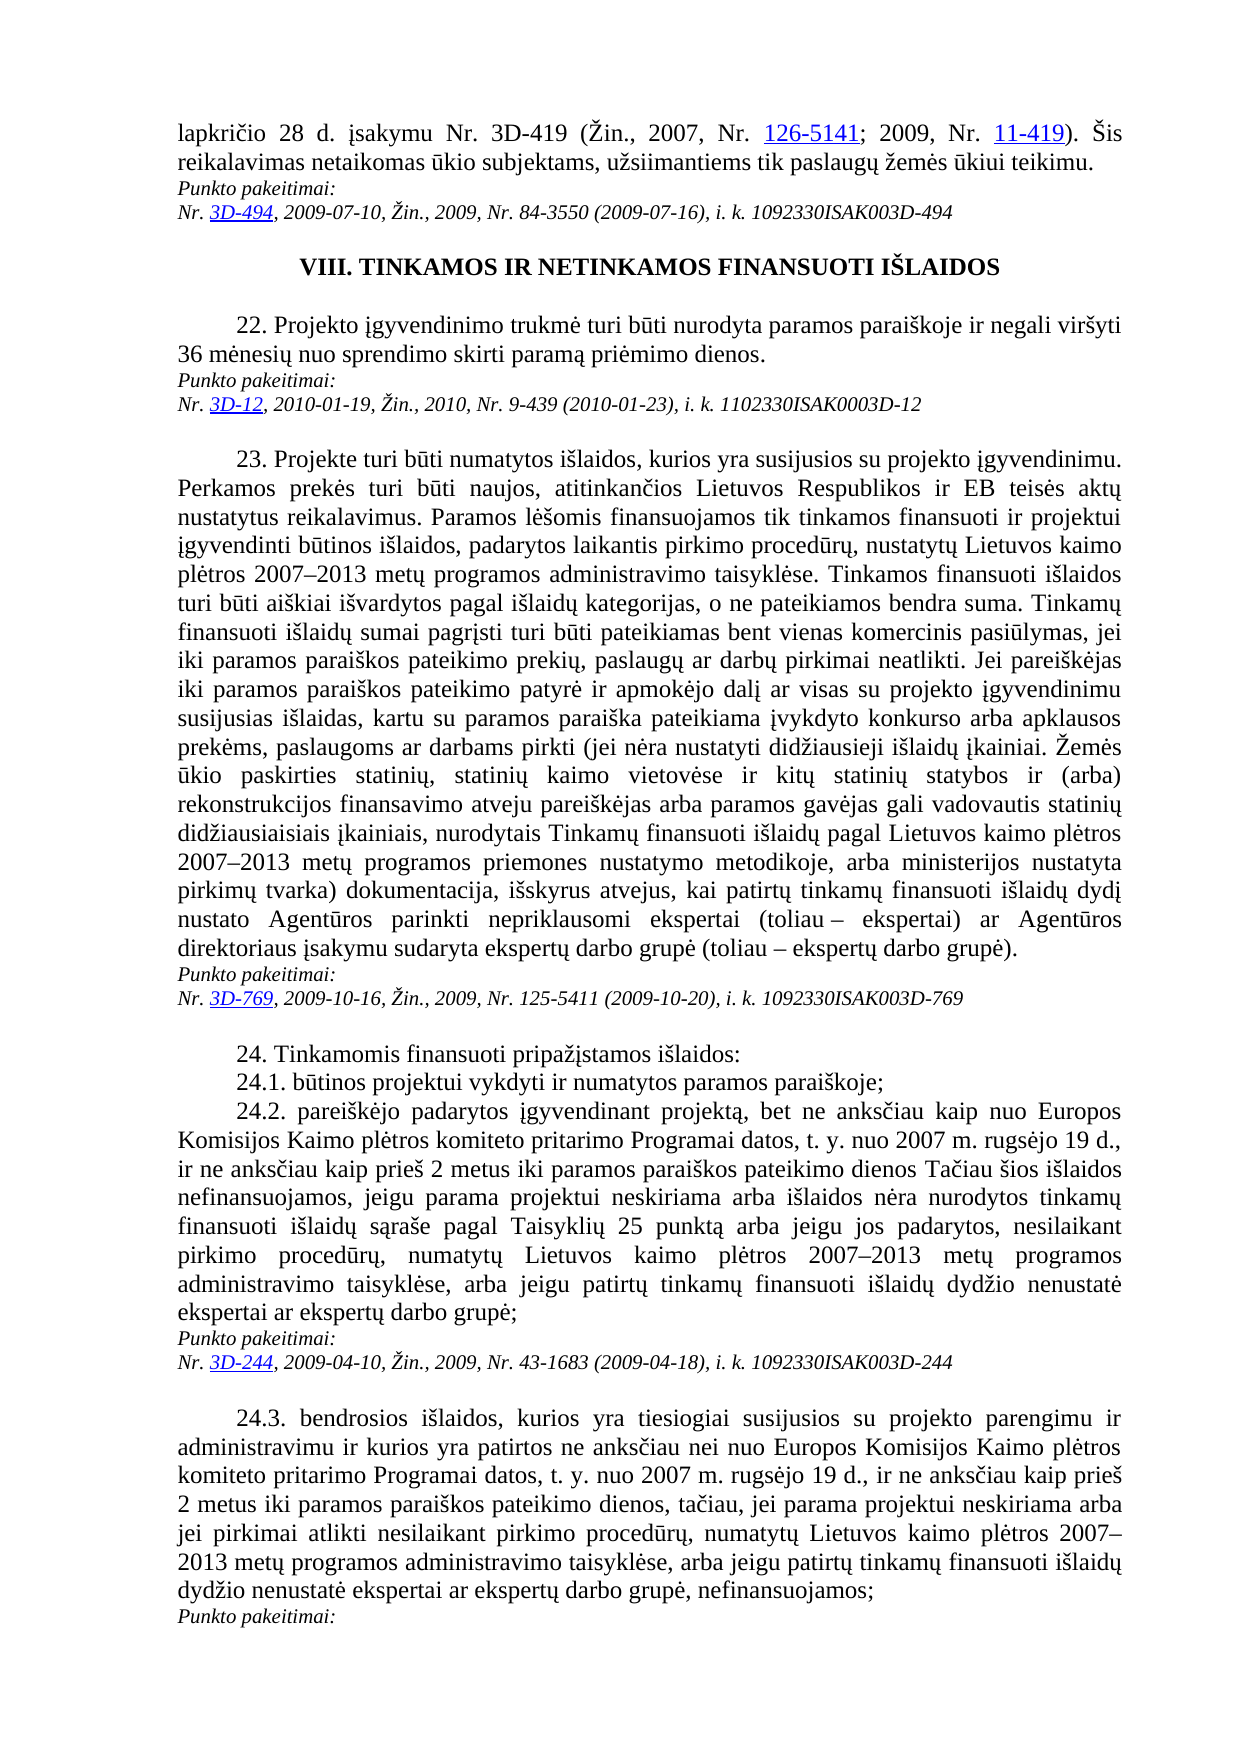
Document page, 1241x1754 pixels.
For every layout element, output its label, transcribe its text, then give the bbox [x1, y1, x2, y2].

text 22. Projekto įgyvendinimo trukmė turi būti nurodyta paramos paraiškoje ir negali viršyti 36 mėnesių nuo sprendimo skirti paramą priėmimo dienos. [177, 310, 1122, 367]
text Punkto pakeitimai: [177, 962, 1122, 986]
text Punkto pakeitimai: [177, 1326, 1122, 1350]
text Punkto pakeitimai: [177, 176, 1122, 200]
text VIII. TINKAMOS IR NETINKAMOS FINANSUOTI IŠLAIDOS [177, 252, 1122, 281]
text Nr. 3D-769, 2009-10-16, Žin., 2009, Nr. 125-5411 (2009-10-20), i. k. 1092330ISAK003D-769 [177, 986, 1122, 1010]
text Punkto pakeitimai: [177, 1604, 1122, 1628]
text 23. Projekte turi būti numatytos išlaidos, kurios yra susijusios su projekto įgyvendinimu. Perkamos prekės turi būti naujos, atitinkančios Lietuvos Respublikos ir EB teisės aktų nustatytus reikalavimus. Paramos lėšomis finansuojamos tik tinkamos finansuoti ir projektui įgyvendinti būtinos išlaidos, padarytos laikantis pirkimo procedūrų, nustatytų Lietuvos kaimo plėtros 2007–2013 metų programos administravimo taisyklėse. Tinkamos finansuoti išlaidos turi būti aiškiai išvardytos pagal išlaidų kategorijas, o ne pateikiamos bendra suma. Tinkamų finansuoti išlaidų sumai pagrįsti turi būti pateikiamas bent vienas komercinis pasiūlymas, jei iki paramos paraiškos pateikimo prekių, paslaugų ar darbų pirkimai neatlikti. Jei pareiškėjas iki paramos paraiškos pateikimo patyrė ir apmokėjo dalį ar visas su projekto įgyvendinimu susijusias išlaidas, kartu su paramos paraiška pateikiama įvykdyto konkurso arba apklausos prekėms, paslaugoms ar darbams pirkti (jei nėra nustatyti didžiausieji išlaidų įkainiai. Žemės ūkio paskirties statinių, statinių kaimo vietovėse ir kitų statinių statybos ir (arba) rekonstrukcijos finansavimo atveju pareiškėjas arba paramos gavėjas gali vadovautis statinių didžiausiaisiais įkainiais, nurodytais Tinkamų finansuoti išlaidų pagal Lietuvos kaimo plėtros 2007–2013 metų programos priemones nustatymo metodikoje, arba ministerijos nustatyta pirkimų tvarka) dokumentacija, išskyrus atvejus, kai patirtų tinkamų finansuoti išlaidų dydį nustato Agentūros parinkti nepriklausomi ekspertai (toliau – ekspertai) ar Agentūros direktoriaus įsakymu sudaryta ekspertų darbo grupė (toliau – ekspertų darbo grupė). [177, 444, 1122, 962]
text Nr. 3D-494, 2009-07-10, Žin., 2009, Nr. 84-3550 (2009-07-16), i. k. 1092330ISAK003D-494 [177, 200, 1122, 224]
text 24.3. bendrosios išlaidos, kurios yra tiesiogiai susijusios su projekto parengimu ir administravimu ir kurios yra patirtos ne anksčiau nei nuo Europos Komisijos Kaimo plėtros komiteto pritarimo Programai datos, t. y. nuo 2007 m. rugsėjo 19 d., ir ne anksčiau kaip prieš 2 metus iki paramos paraiškos pateikimo dienos, tačiau, jei parama projektui neskiriama arba jei pirkimai atlikti nesilaikant pirkimo procedūrų, numatytų Lietuvos kaimo plėtros 2007–2013 metų programos administravimo taisyklėse, arba jeigu patirtų tinkamų finansuoti išlaidų dydžio nenustatė ekspertai ar ekspertų darbo grupė, nefinansuojamos; [177, 1403, 1122, 1604]
text lapkričio 28 d. įsakymu Nr. 3D-419 (Žin., 2007, Nr. 126-5141; 2009, Nr. 11-419). Šis reikalavimas netaikomas ūkio subjektams, užsiimantiems tik paslaugų žemės ūkiui teikimu. [177, 118, 1122, 176]
text 24.1. būtinos projektui vykdyti ir numatytos paramos paraiškoje; [177, 1067, 1122, 1096]
text 24. Tinkamomis finansuoti pripažįstamos išlaidos: [177, 1039, 1122, 1067]
text Nr. 3D-244, 2009-04-10, Žin., 2009, Nr. 43-1683 (2009-04-18), i. k. 1092330ISAK003D-244 [177, 1350, 1122, 1374]
text Nr. 3D-12, 2010-01-19, Žin., 2010, Nr. 9-439 (2010-01-23), i. k. 1102330ISAK0003D-12 [177, 392, 1122, 416]
text Punkto pakeitimai: [177, 367, 1122, 392]
text 24.2. pareiškėjo padarytos įgyvendinant projektą, bet ne anksčiau kaip nuo Europos Komisijos Kaimo plėtros komiteto pritarimo Programai datos, t. y. nuo 2007 m. rugsėjo 19 d., ir ne anksčiau kaip prieš 2 metus iki paramos paraiškos pateikimo dienos Tačiau šios išlaidos nefinansuojamos, jeigu parama projektui neskiriama arba išlaidos nėra nurodytos tinkamų finansuoti išlaidų sąraše pagal Taisyklių 25 punktą arba jeigu jos padarytos, nesilaikant pirkimo procedūrų, numatytų Lietuvos kaimo plėtros 2007–2013 metų programos administravimo taisyklėse, arba jeigu patirtų tinkamų finansuoti išlaidų dydžio nenustatė ekspertai ar ekspertų darbo grupė; [177, 1096, 1122, 1326]
